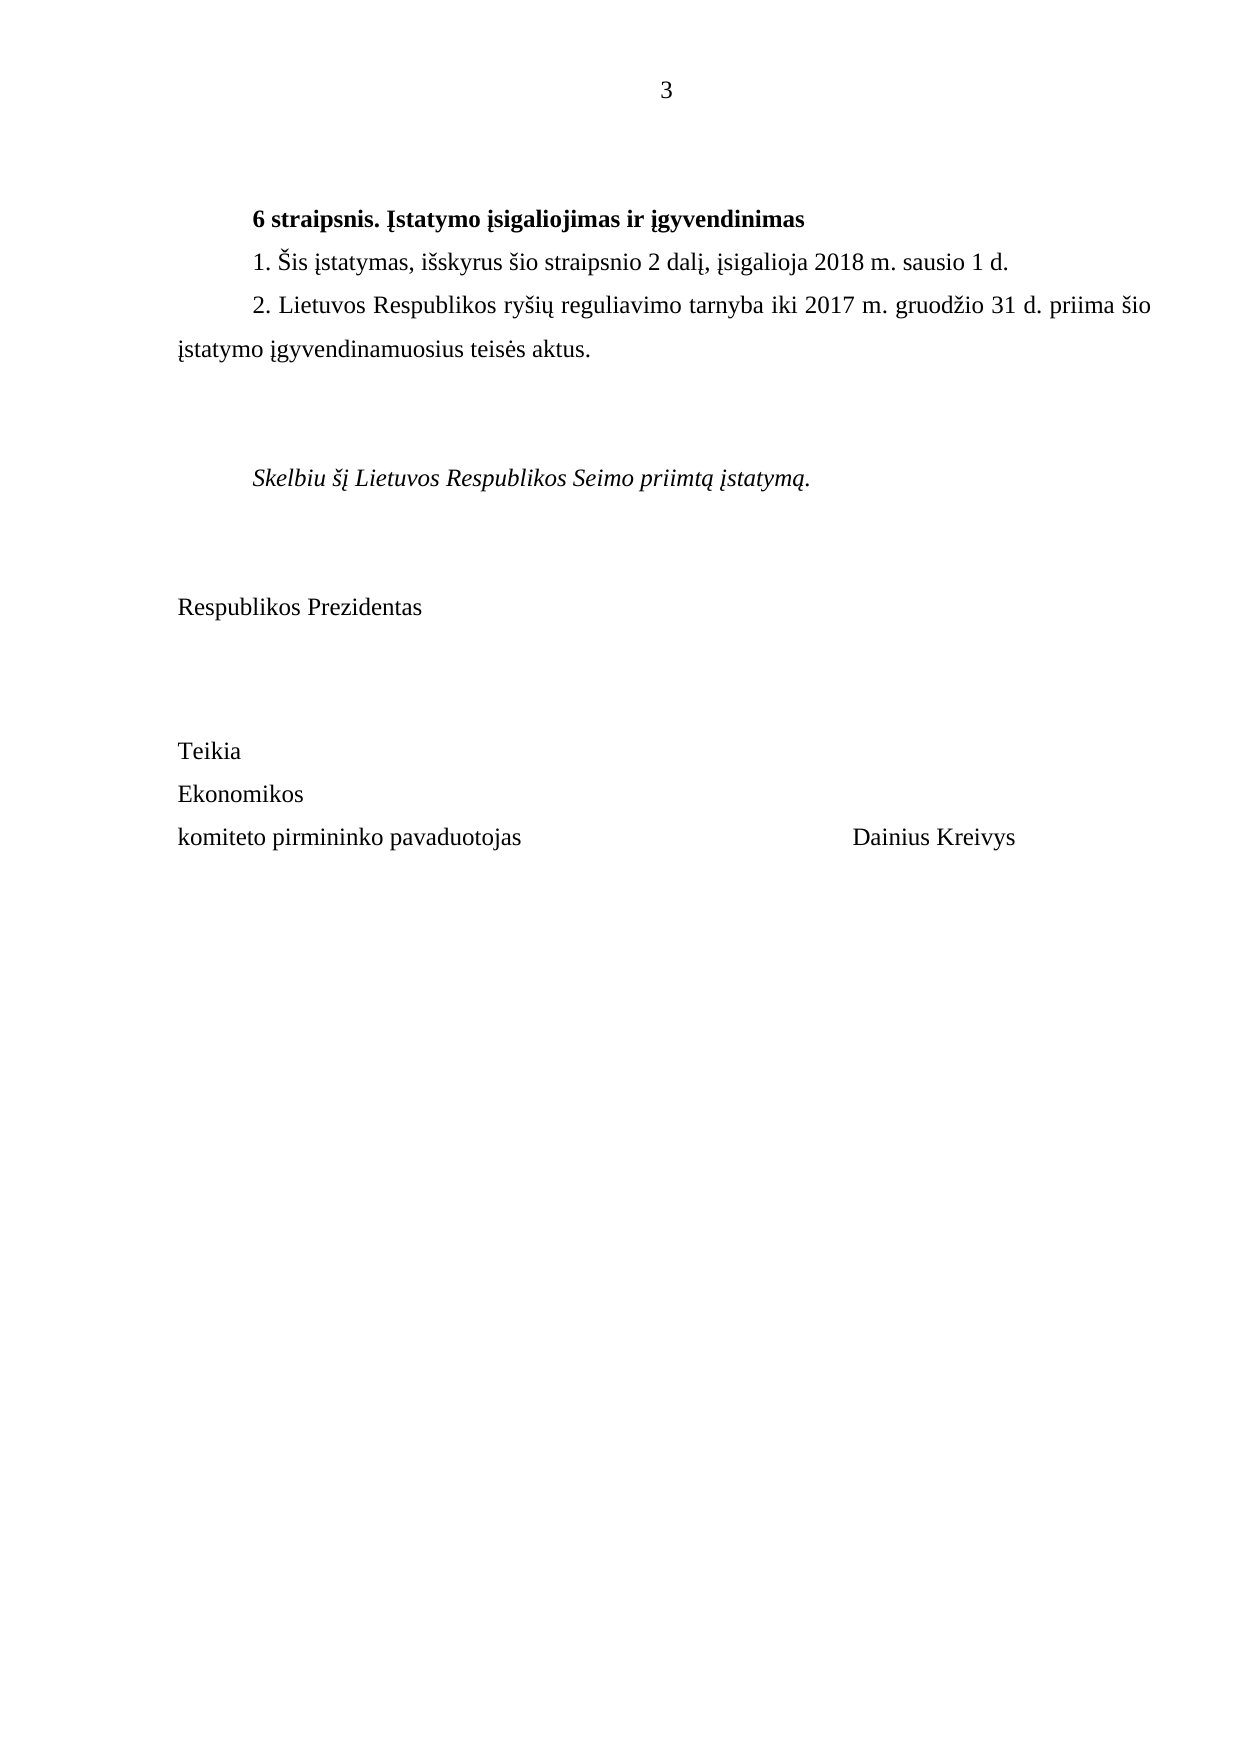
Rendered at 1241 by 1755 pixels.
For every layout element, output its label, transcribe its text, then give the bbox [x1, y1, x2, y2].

text Teikia [177, 736, 1152, 765]
text Respublikos Prezidentas [177, 592, 1152, 621]
text 1. Šis įstatymas, išskyrus šio straipsnio 2 dalį, įsigalioja 2018 m. sausio 1 d. [177, 247, 1152, 276]
text Skelbiu šį Lietuvos Respublikos Seimo priimtą įstatymą. [177, 463, 1152, 492]
text 2. Lietuvos Respublikos ryšių reguliavimo tarnyba iki 2017 m. gruodžio 31 d. priima šio įstatymo įgyvendinamuosius teisės aktus. [177, 291, 1152, 362]
text 6 straipsnis. Įstatymo įsigaliojimas ir įgyvendinimas [177, 204, 1152, 233]
text komiteto pirmininko pavaduotojas Dainius Kreivys [177, 822, 1152, 851]
text Ekonomikos [177, 779, 1152, 808]
